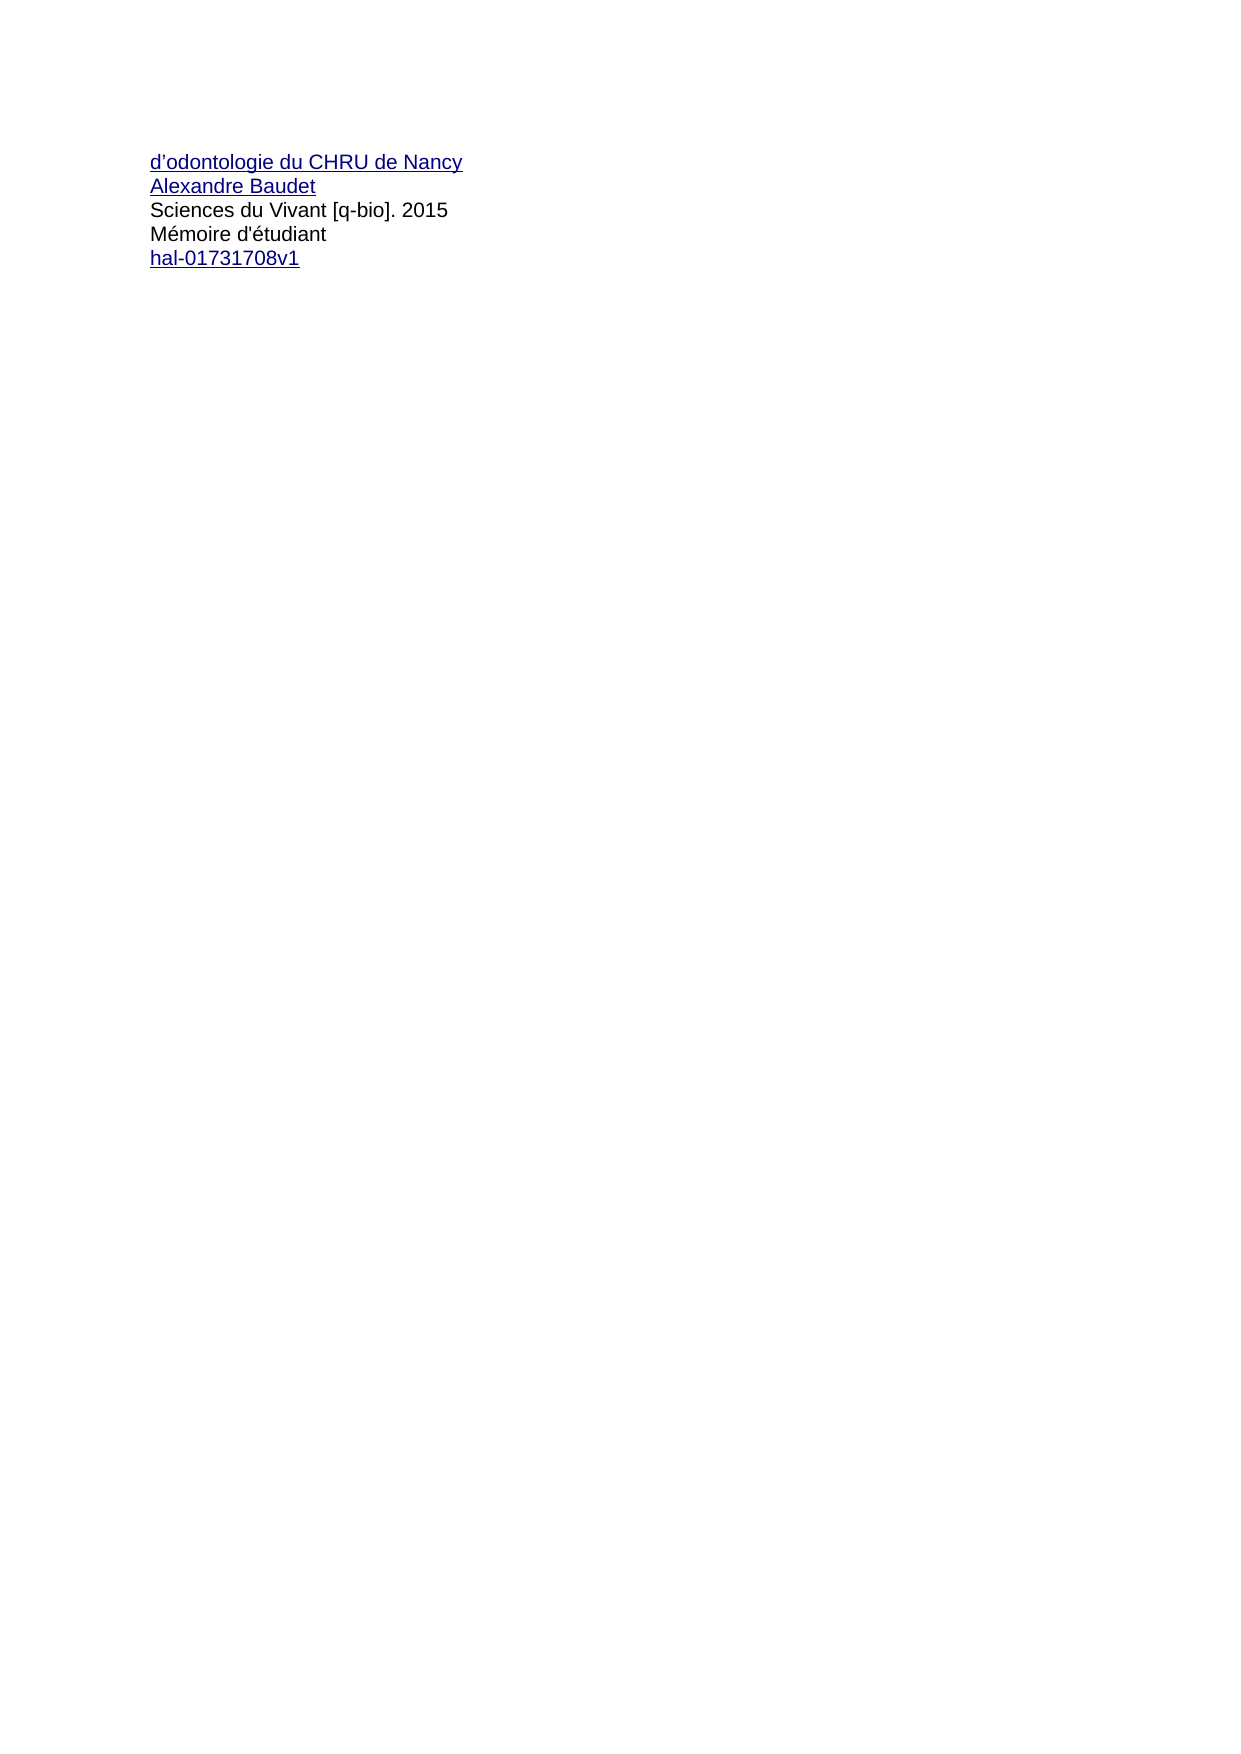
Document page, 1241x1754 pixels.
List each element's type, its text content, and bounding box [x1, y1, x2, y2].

table_header Les bonnes pratiques en radiologie conventionnelle intra-orale. Enquête réalisée au service d’odontologie du CHRU de Nancy Alexandre Baudet Sciences du Vivant [q-bio]. 2015 Mémoire d'étudiant hal-01731708v1 [150, 150, 1090, 270]
